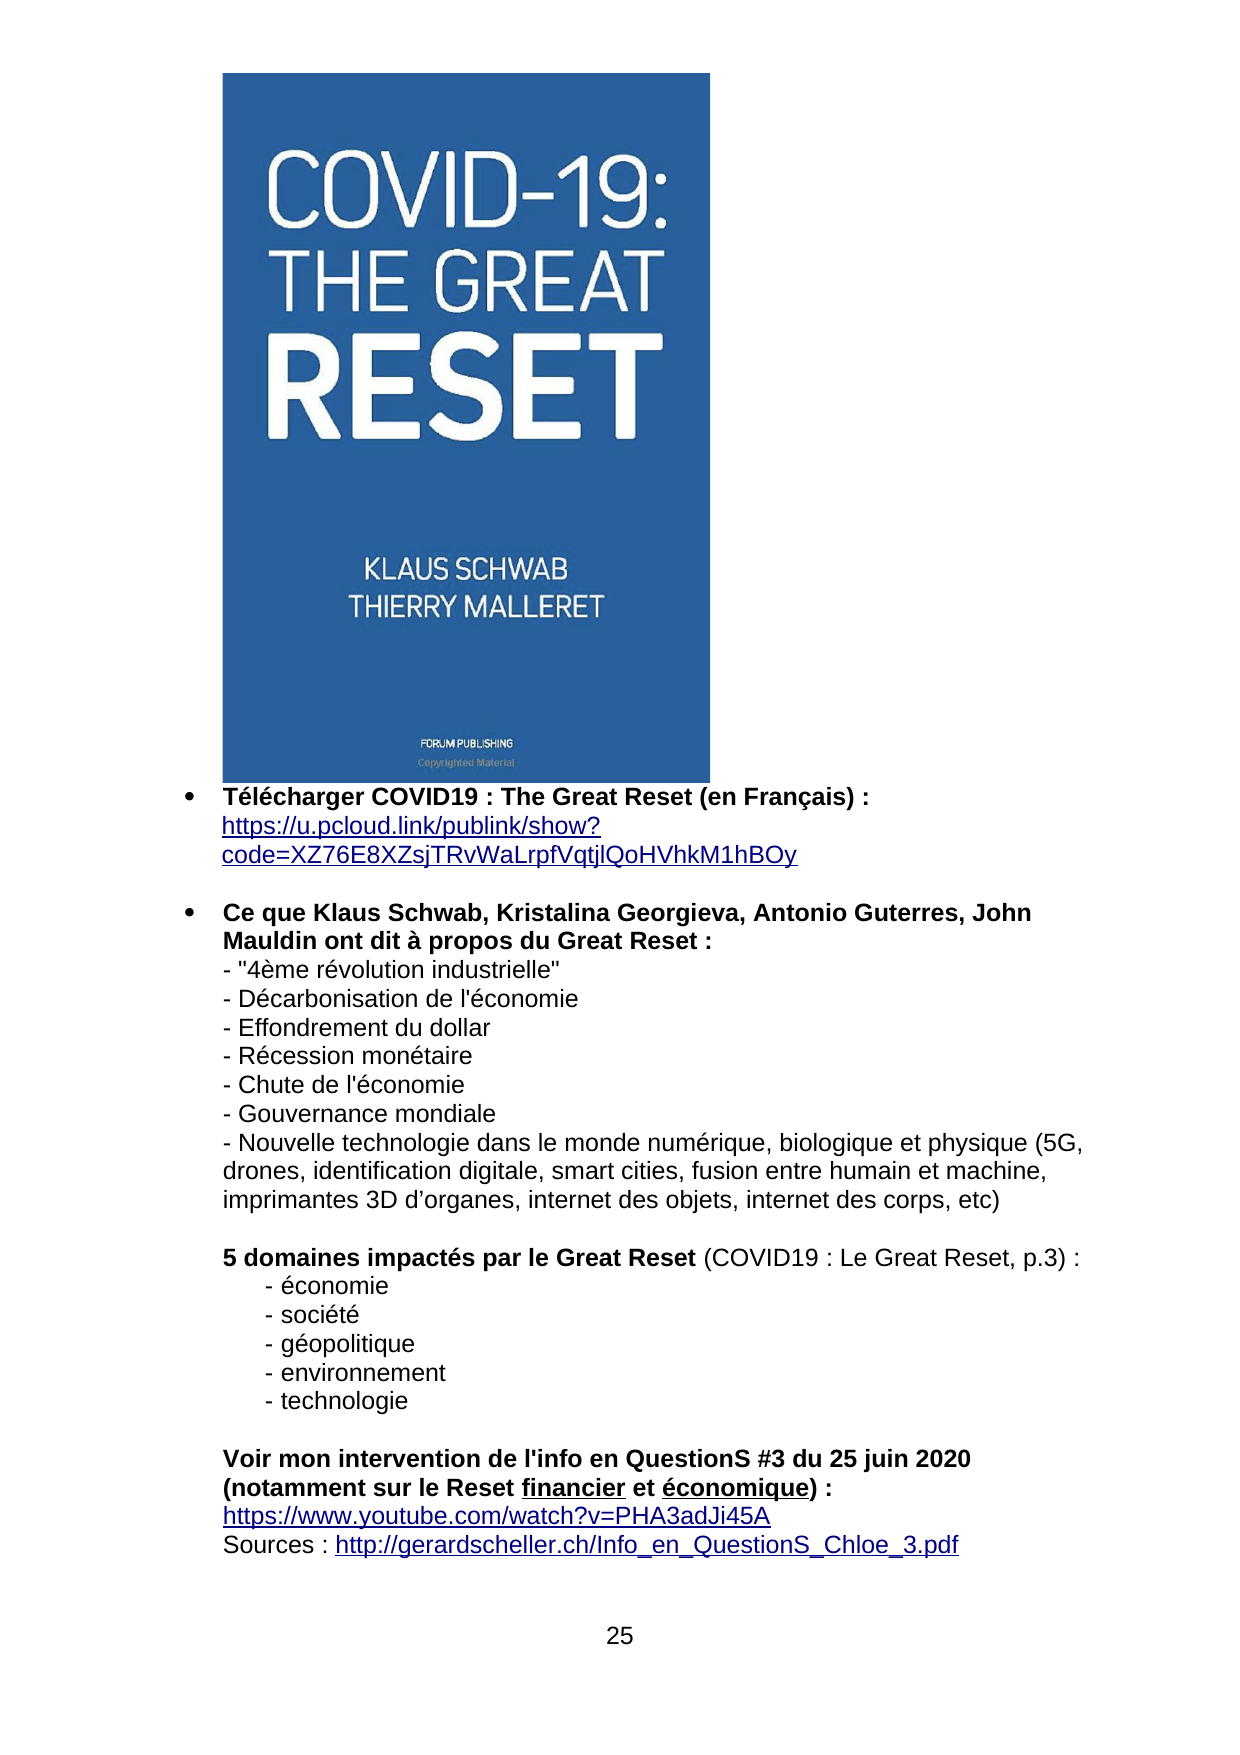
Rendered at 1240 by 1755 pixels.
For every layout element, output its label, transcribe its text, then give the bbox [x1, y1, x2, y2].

list Ce que Klaus Schwab, Kristalina Georgieva, Antonio Guterres, John Mauldin ont dit à propos du Great Reset : [185, 897, 1092, 955]
list - "4ème révolution industrielle" [223, 955, 1092, 984]
list - Nouvelle technologie dans le monde numérique, biologique et physique (5G, drones, identification digitale, smart cities, fusion entre humain et machine, imprimantes 3D d’organes, internet des objets, internet des corps, etc) [223, 1128, 1092, 1214]
list économie [264, 1271, 1092, 1300]
list - Effondrement du dollar [223, 1013, 1092, 1041]
text https://u.pcloud.link/publink/show?code=XZ76E8XZsjTRvWaLrpfVqtjlQoHVhkM1hBOy [221, 811, 1092, 869]
list - Gouvernance mondiale [223, 1099, 1092, 1128]
list Télécharger COVID19 : The Great Reset (en Français) : [185, 782, 1092, 811]
list 5 domaines impactés par le Great Reset (COVID19 : Le Great Reset, p.3) : [223, 1243, 1092, 1271]
list environnement [264, 1358, 1092, 1386]
list Voir mon intervention de l'info en QuestionS #3 du 25 juin 2020 (notamment sur le Reset financier et économique) : https://www.youtube.com/watch?v=PHA3adJi45A [223, 1444, 1092, 1530]
list - Décarbonisation de l'économie [223, 984, 1092, 1013]
list technologie [264, 1386, 1092, 1415]
list - Chute de l'économie [223, 1070, 1092, 1099]
list société [264, 1300, 1092, 1329]
list - Récession monétaire [223, 1041, 1092, 1070]
list Sources : http://gerardscheller.ch/Info_en_QuestionS_Chloe_3.pdf [223, 1530, 1092, 1559]
list géopolitique [264, 1329, 1092, 1358]
